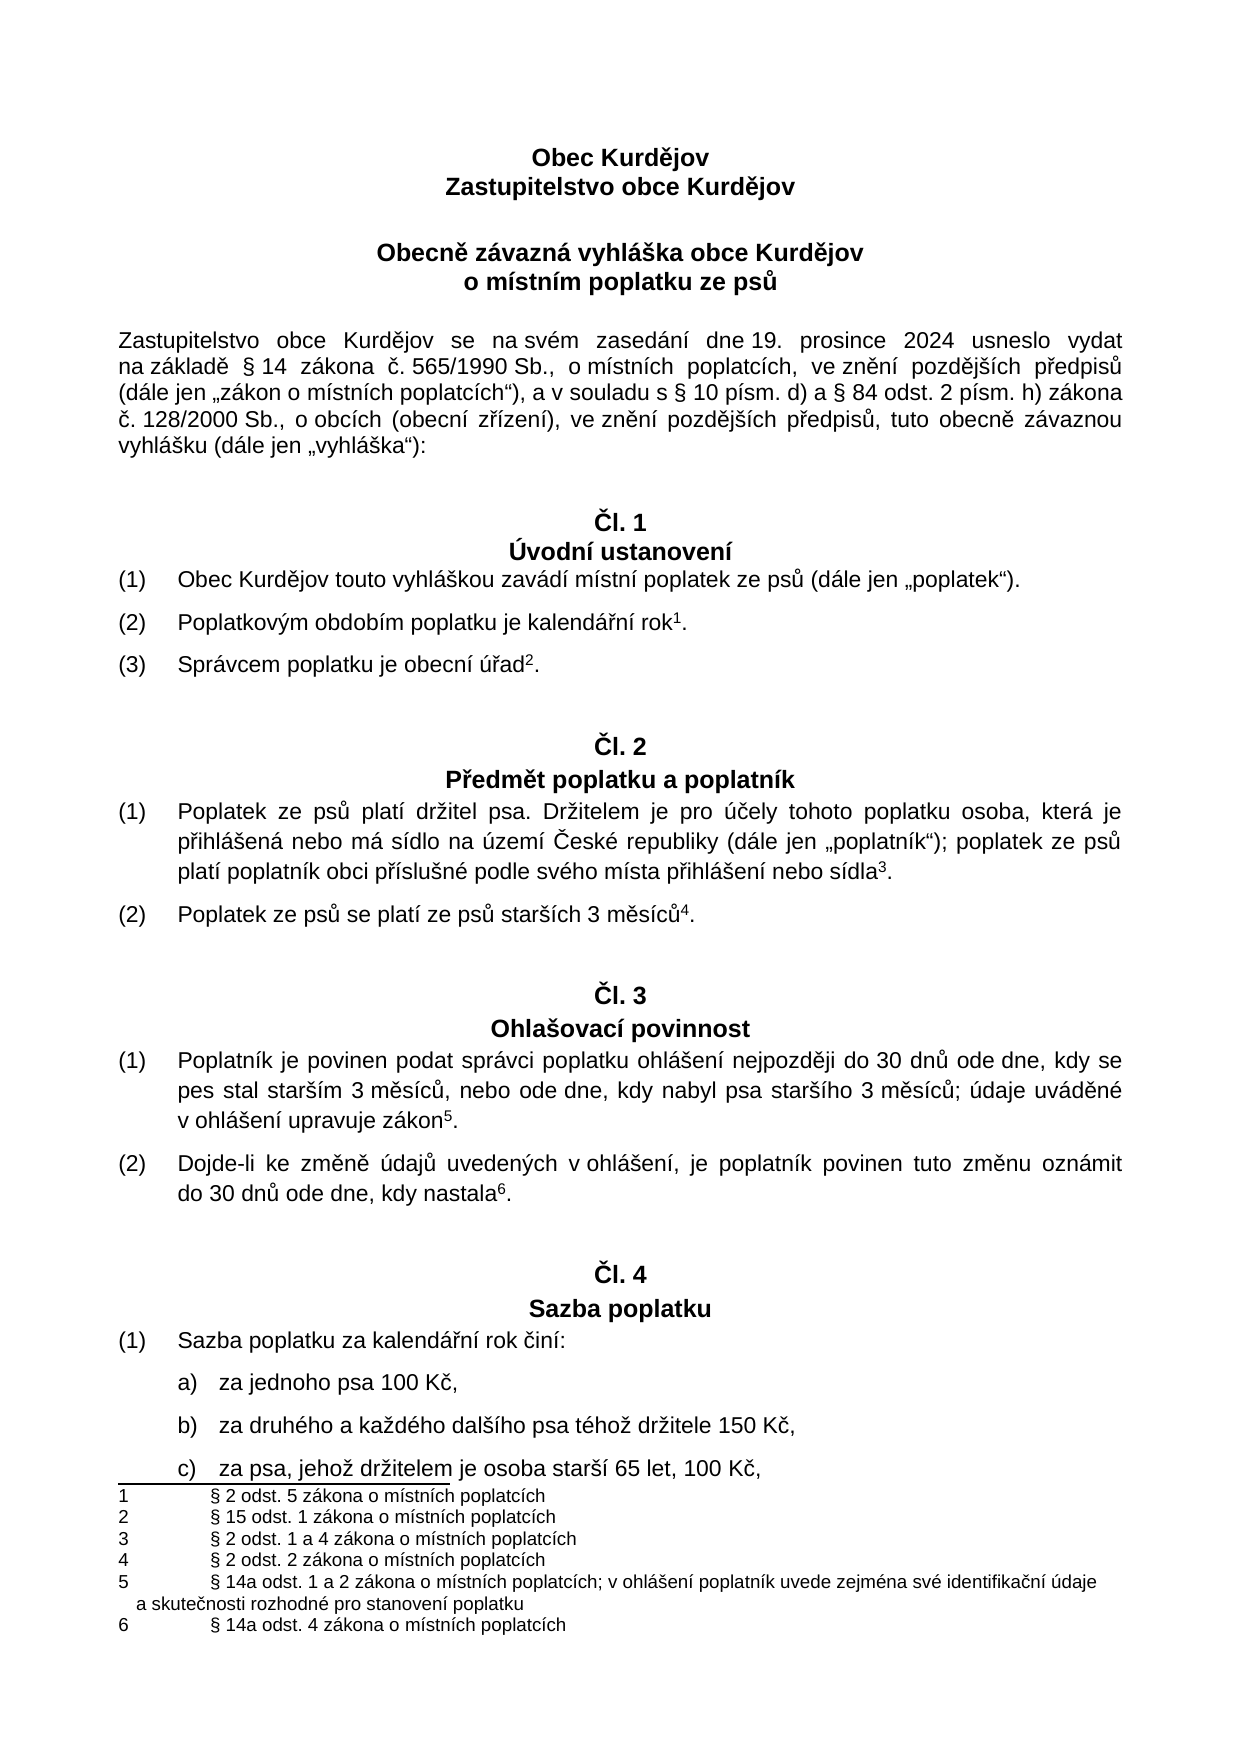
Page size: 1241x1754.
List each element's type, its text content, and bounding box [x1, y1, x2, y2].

list § 14a odst. 4 zákona o místních poplatcích [118, 1614, 1122, 1635]
list Dojde-li ke změně údajů uvedených v ohlášení, je poplatník povinen tuto změnu oznámit do 30 dnů ode dne, kdy nastala. [118, 1150, 1122, 1207]
list za druhého a každého dalšího psa téhož držitele 150 Kč, [177, 1412, 1122, 1438]
subtitle Čl. 3 Ohlašovací povinnost [118, 981, 1122, 1043]
list za jednoho psa 100 Kč, [177, 1369, 1122, 1396]
text Obec Kurdějov Zastupitelstvo obce Kurdějov [118, 143, 1122, 201]
list Poplatkovým obdobím poplatku je kalendářní rok. [118, 609, 1122, 635]
list § 2 odst. 5 zákona o místních poplatcích [118, 1484, 1122, 1506]
subtitle Obecně závazná vyhláška obce Kurdějov o místním poplatku ze psů [118, 238, 1122, 295]
list Poplatek ze psů platí držitel psa. Držitelem je pro účely tohoto poplatku osoba, která je přihlášená nebo má sídlo na území České republiky (dále jen „poplatník“); poplatek ze psů platí poplatník obci příslušné podle svého místa přihlášení nebo sídla. [118, 798, 1122, 884]
list za psa, jehož držitelem je osoba starší 65 let, 100 Kč, [177, 1455, 1122, 1481]
list Poplatník je povinen podat správci poplatku ohlášení nejpozději do 30 dnů ode dne, kdy se pes stal starším 3 měsíců, nebo ode dne, kdy nabyl psa staršího 3 měsíců; údaje uváděné v ohlášení upravuje zákon. [118, 1047, 1122, 1134]
list Obec Kurdějov touto vyhláškou zavádí místní poplatek ze psů (dále jen „poplatek“). [118, 566, 1122, 592]
list Správcem poplatku je obecní úřad. [118, 651, 1122, 678]
subtitle Čl. 4 Sazba poplatku [118, 1261, 1122, 1322]
list § 14a odst. 1 a 2 zákona o místních poplatcích; v ohlášení poplatník uvede zejména své identifikační údaje a skutečnosti rozhodné pro stanovení poplatku [118, 1571, 1122, 1614]
subtitle Čl. 2 Předmět poplatku a poplatník [118, 732, 1122, 793]
text Zastupitelstvo obce Kurdějov se na svém zasedání dne 19. prosince 2024 usneslo vydat na základě § 14 zákona č. 565/1990 Sb., o místních poplatcích, ve znění pozdějších předpisů (dále jen „zákon o místních poplatcích“), a v souladu s § 10 písm. d) a § 84 odst. 2 písm. h) zákona č. 128/2000 Sb., o obcích (obecní zřízení), ve znění pozdějších předpisů, tuto obecně závaznou vyhlášku (dále jen „vyhláška“): [118, 327, 1122, 458]
list § 2 odst. 1 a 4 zákona o místních poplatcích [118, 1528, 1122, 1549]
subtitle Čl. 1 Úvodní ustanovení [118, 508, 1122, 566]
list Poplatek ze psů se platí ze psů starších 3 měsíců. [118, 901, 1122, 927]
list Sazba poplatku za kalendářní rok činí: [118, 1327, 1122, 1353]
list § 2 odst. 2 zákona o místních poplatcích [118, 1549, 1122, 1571]
list § 15 odst. 1 zákona o místních poplatcích [118, 1506, 1122, 1528]
